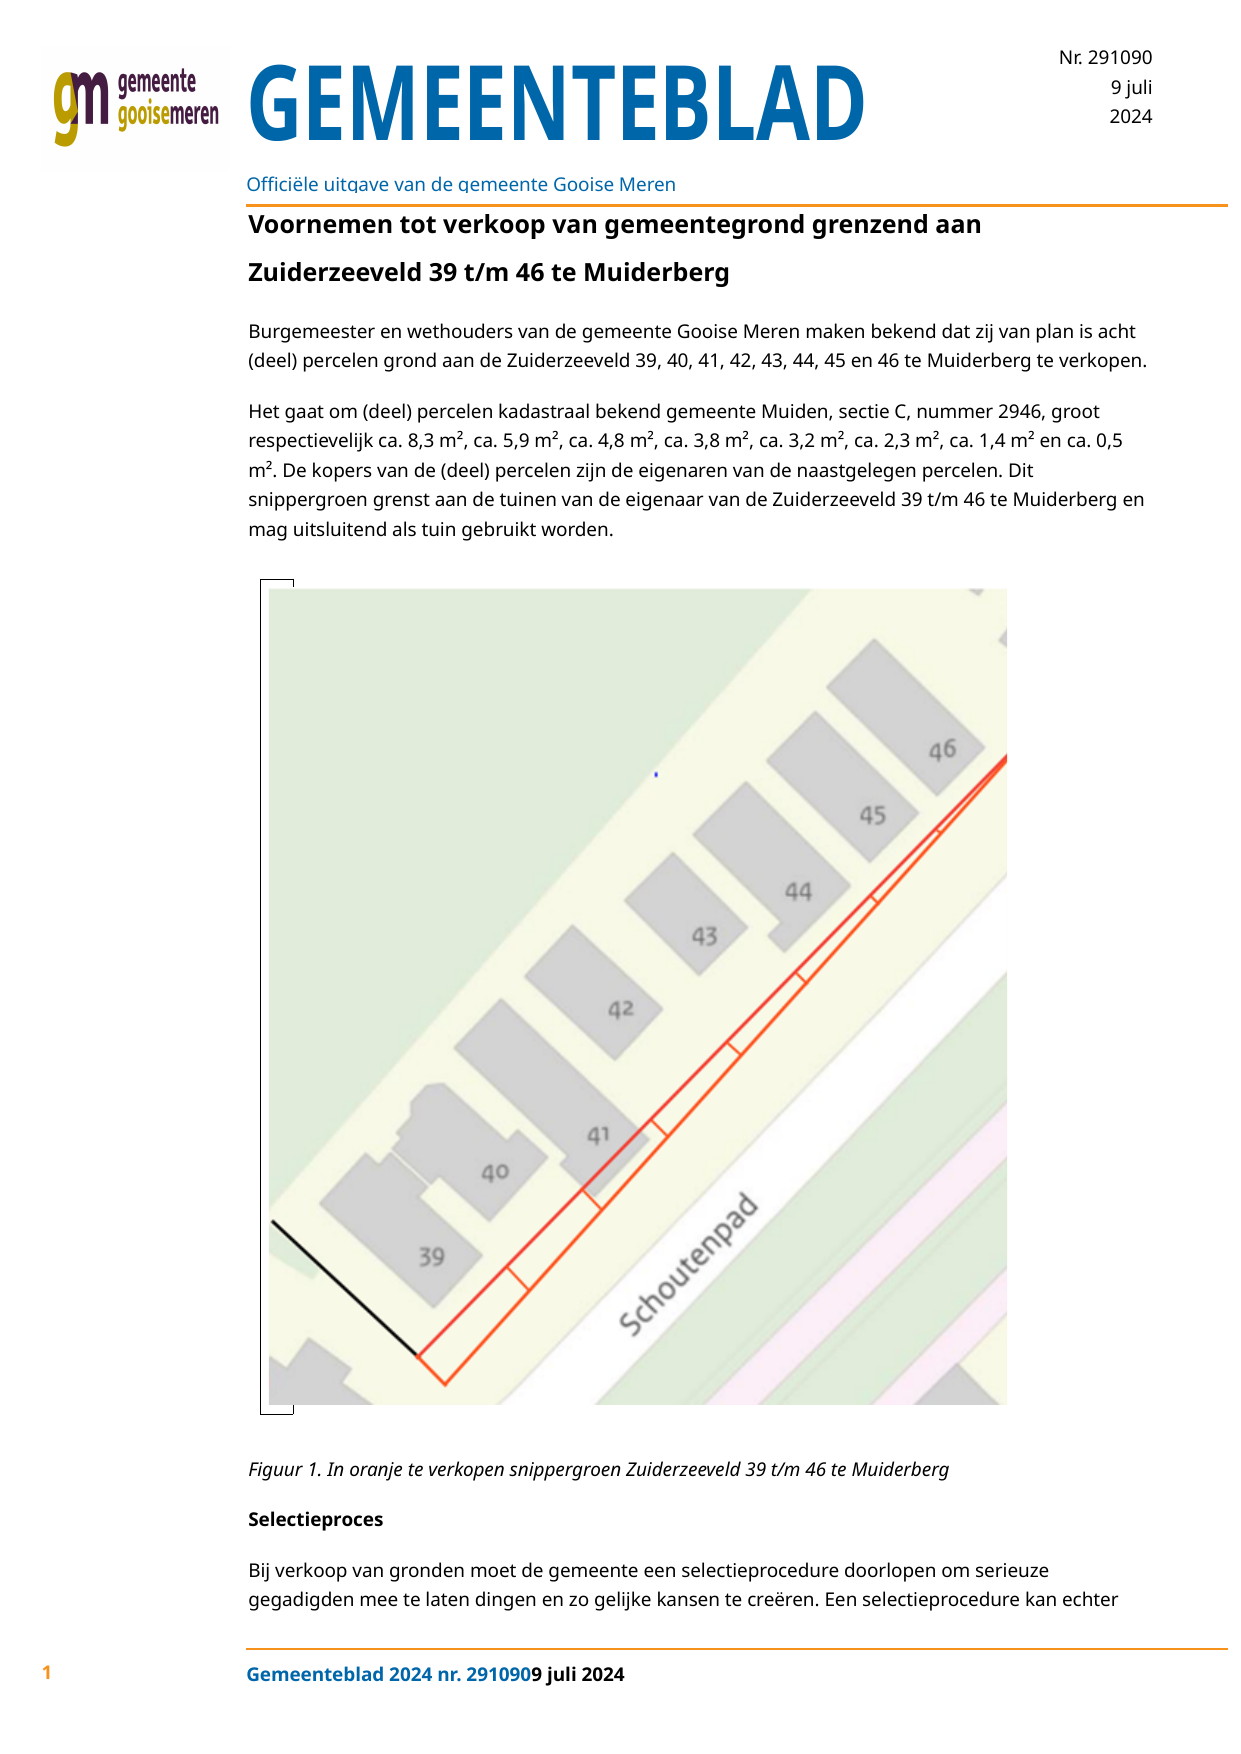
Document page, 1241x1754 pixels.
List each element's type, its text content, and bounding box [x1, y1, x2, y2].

text Selectieproces [248, 1506, 1152, 1532]
picture [41, 47, 231, 172]
text Het gaat om (deel) percelen kadastraal bekend gemeente Muiden, sectie C, nummer 2946, groot respectievelijk ca. 8,3 m², ca. 5,9 m², ca. 4,8 m², ca. 3,8 m², ca. 3,2 m², ca. 2,3 m², ca. 1,4 m² en ca. 0,5 m². De kopers van de (deel) percelen zijn de eigenaren van de naastgelegen percelen. Dit snippergroen grenst aan de tuinen van de eigenaar van de Zuiderzeeveld 39 t/m 46 te Muiderberg en mag uitsluitend als tuin gebruikt worden. [248, 398, 1152, 542]
text Bij verkoop van gronden moet de gemeente een selectieprocedure doorlopen om serieuze gegadigden mee te laten dingen en zo gelijke kansen te creëren. Een selectieprocedure kan echter [248, 1557, 1152, 1612]
picture [268, 587, 1008, 1405]
text Figuur 1. In oranje te verkopen snippergroen Zuiderzeeveld 39 t/m 46 te Muiderberg [248, 1456, 1152, 1482]
text Burgemeester en wethouders van de gemeente Gooise Meren maken bekend dat zij van plan is acht (deel) percelen grond aan de Zuiderzeeveld 39, 40, 41, 42, 43, 44, 45 en 46 te Muiderberg te verkopen. [248, 318, 1152, 373]
text Voornemen tot verkoop van gemeentegrond grenzend aan Zuiderzeeveld 39 t/m 46 te Muiderberg [248, 207, 1152, 288]
